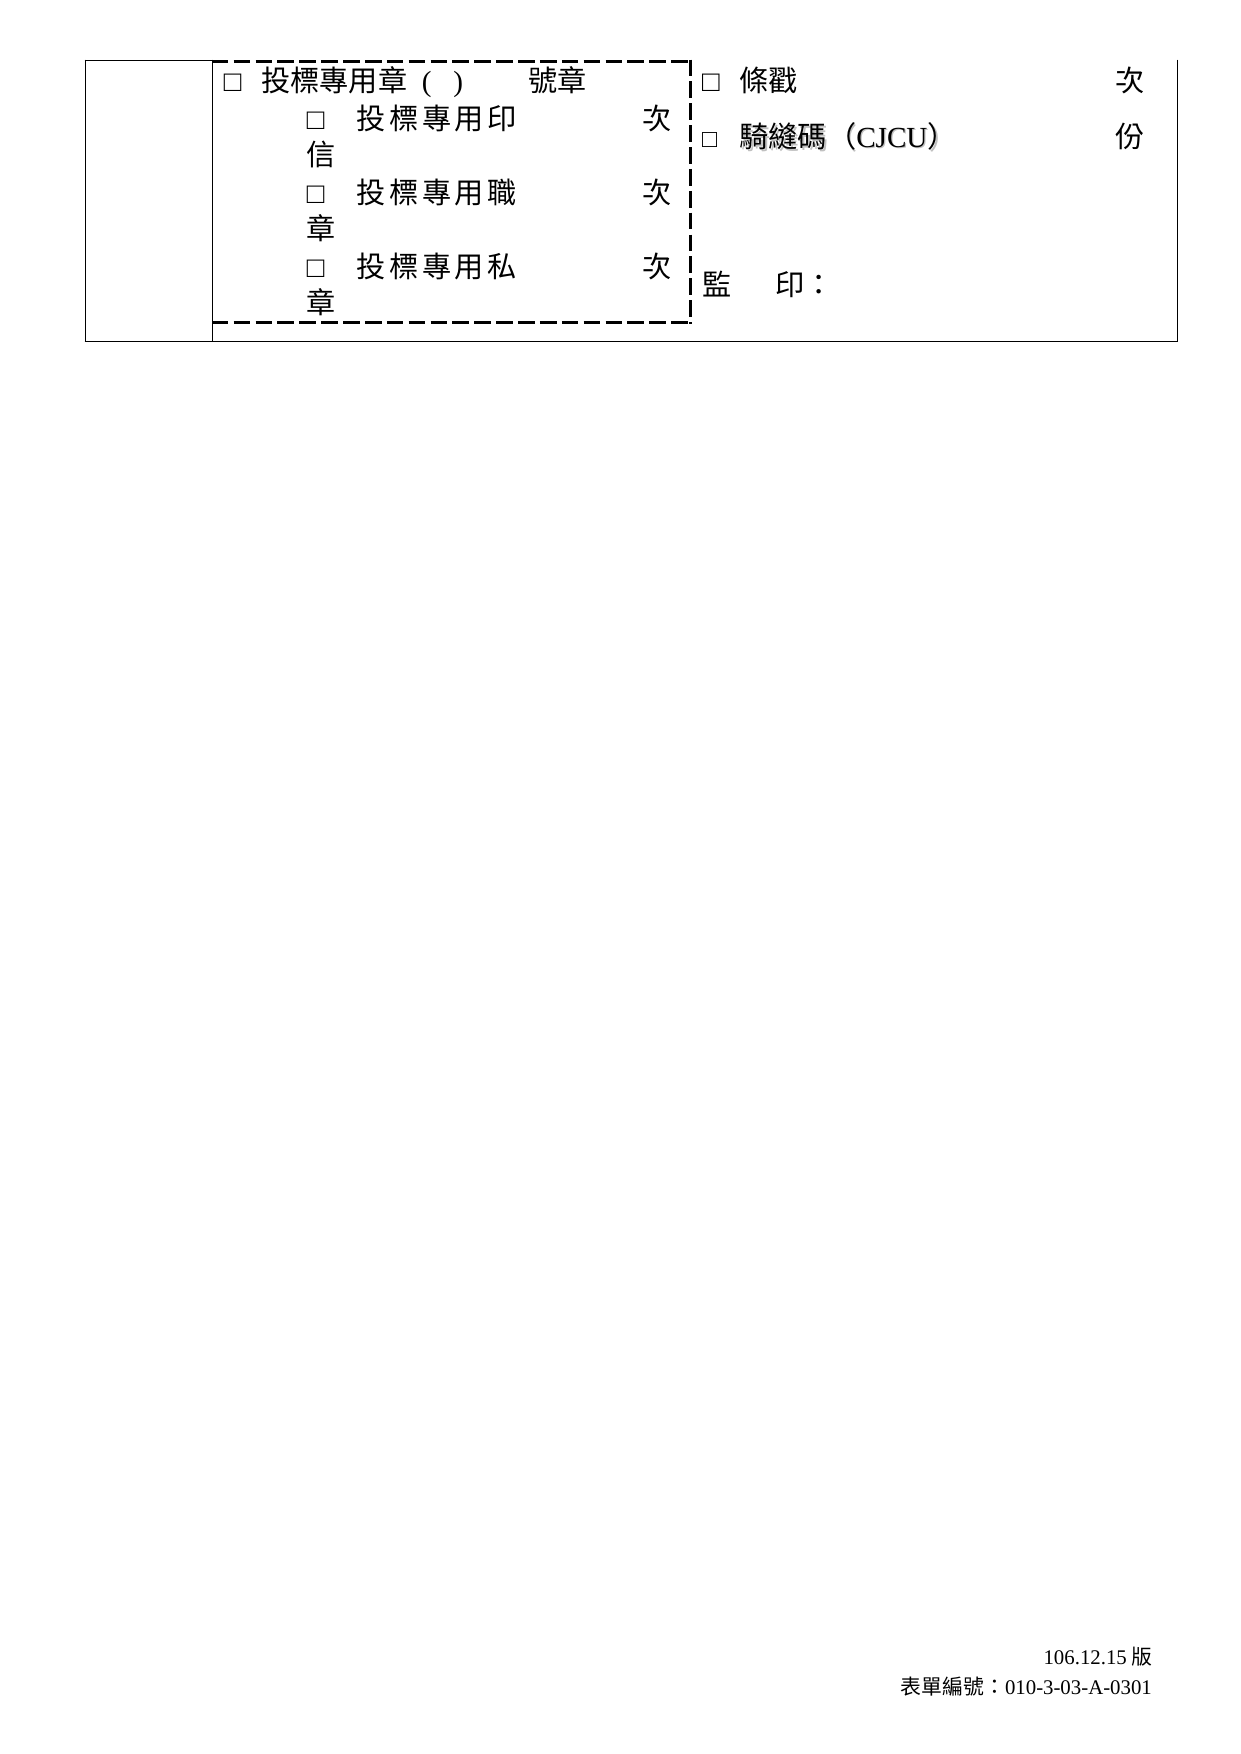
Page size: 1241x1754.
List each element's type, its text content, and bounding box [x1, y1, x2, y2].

table_cell [528, 321, 631, 341]
table_cell [213, 321, 528, 341]
table_cell 條戳 [691, 60, 1015, 99]
table_cell [1104, 247, 1177, 321]
table_cell 份 [1104, 99, 1177, 173]
table_cell 次 [631, 173, 691, 247]
table_cell 投標專用印信 [213, 99, 528, 173]
table_cell 次 [631, 247, 691, 321]
table_cell 投標專用章 ( ) [213, 60, 528, 99]
table_cell [1015, 321, 1104, 341]
table_cell 監 印： [691, 247, 1015, 321]
table_cell [691, 173, 1015, 247]
table_cell 次 [631, 99, 691, 173]
table_cell 次 [1104, 60, 1177, 99]
table_cell [528, 99, 631, 173]
table_cell 騎縫碼（CJCU） [691, 99, 1015, 173]
table_cell [1015, 173, 1104, 247]
table_cell [1015, 99, 1104, 173]
table_cell [528, 247, 631, 321]
table_cell [528, 173, 631, 247]
table_cell [631, 321, 691, 341]
table_cell [631, 60, 691, 99]
table_cell 投標專用私章 [213, 247, 528, 321]
table_cell [691, 321, 1015, 341]
table_cell 投標專用職章 [213, 173, 528, 247]
table_cell [1104, 173, 1177, 247]
table_cell [1104, 321, 1177, 341]
table_cell [1015, 60, 1104, 99]
table_cell 號章 [528, 60, 631, 99]
table_cell [1015, 247, 1104, 321]
table_cell [86, 61, 212, 341]
